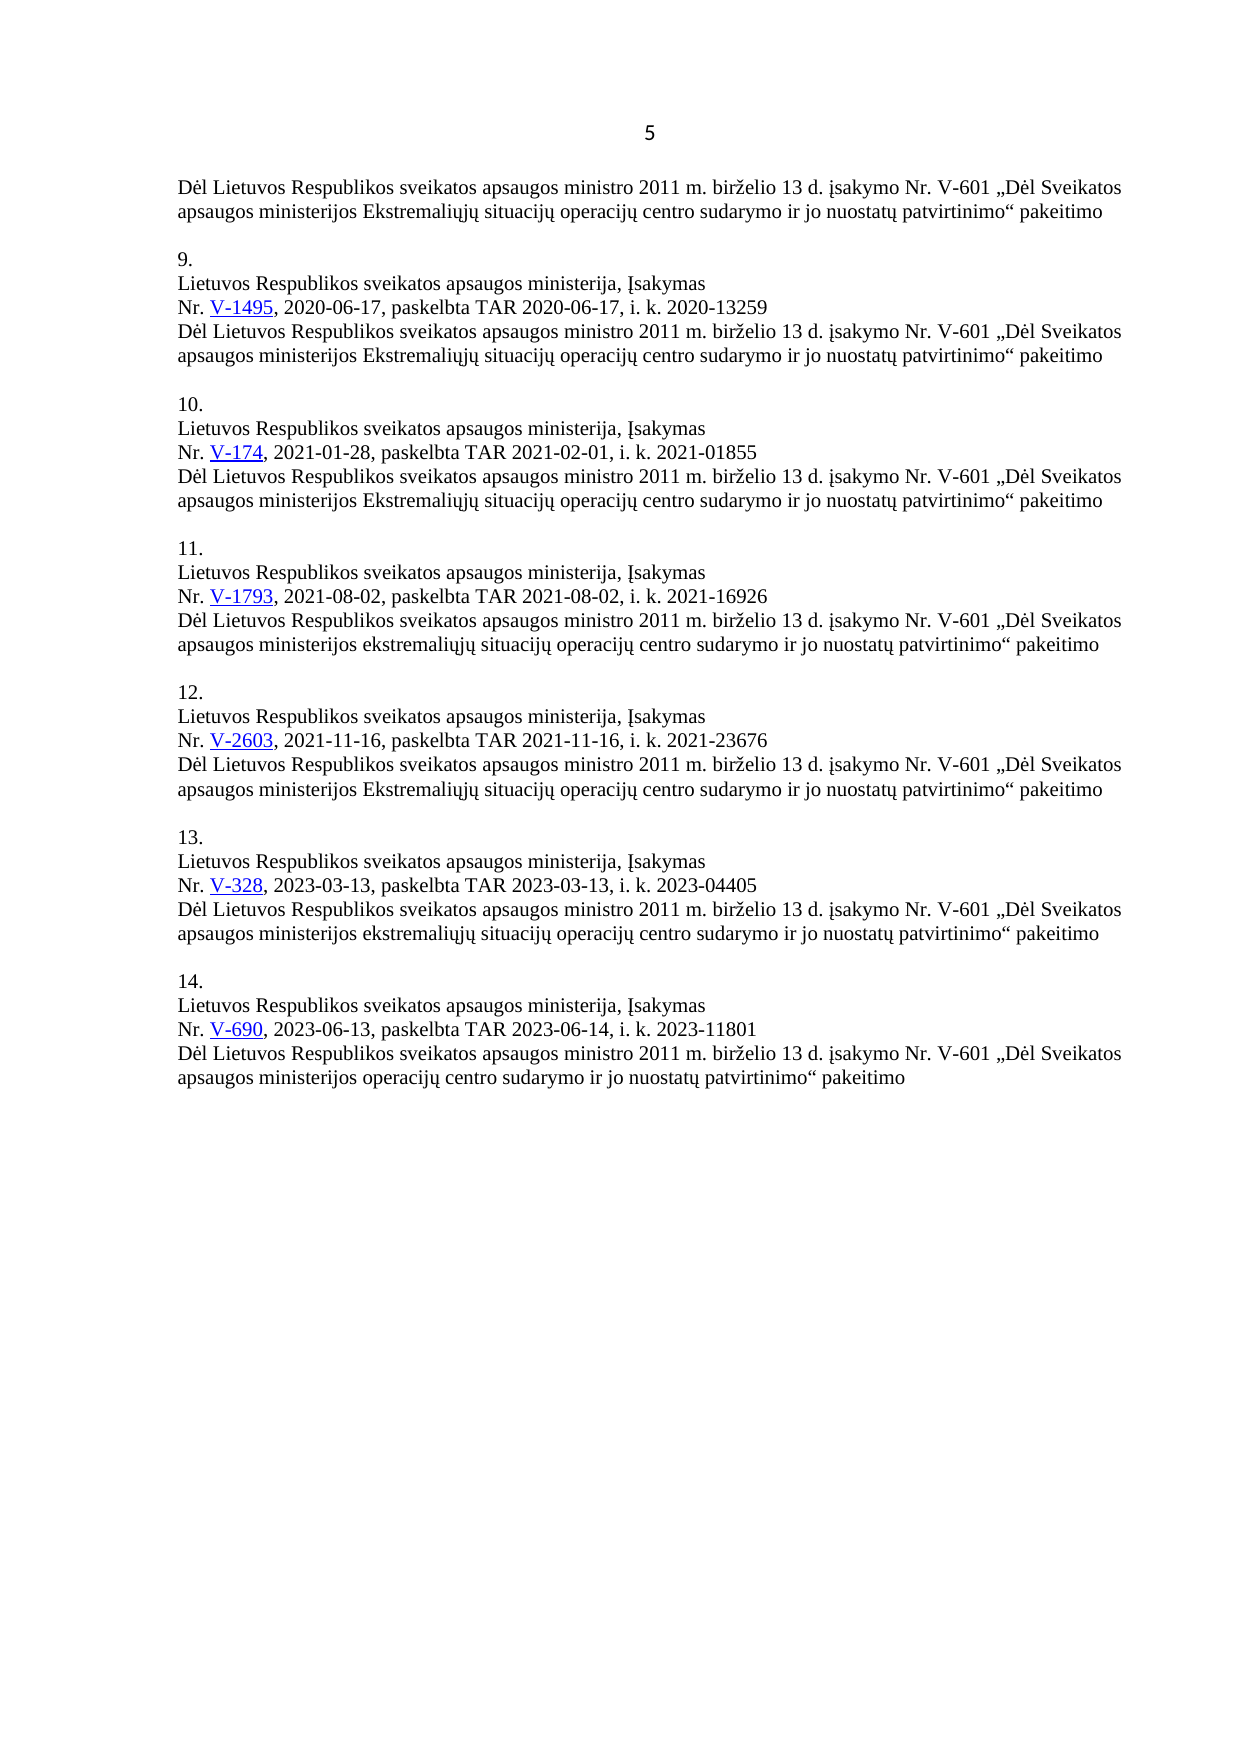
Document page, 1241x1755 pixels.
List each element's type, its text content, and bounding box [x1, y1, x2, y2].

text Dėl Lietuvos Respublikos sveikatos apsaugos ministro 2011 m. birželio 13 d. įsakymo Nr. V-601 „Dėl Sveikatos apsaugos ministerijos ekstremaliųjų situacijų operacijų centro sudarymo ir jo nuostatų patvirtinimo“ pakeitimo [177, 897, 1122, 945]
text Lietuvos Respublikos sveikatos apsaugos ministerija, Įsakymas [177, 416, 1122, 439]
text 11. [177, 536, 1122, 560]
text Dėl Lietuvos Respublikos sveikatos apsaugos ministro 2011 m. birželio 13 d. įsakymo Nr. V-601 „Dėl Sveikatos apsaugos ministerijos Ekstremaliųjų situacijų operacijų centro sudarymo ir jo nuostatų patvirtinimo“ pakeitimo [177, 752, 1122, 801]
text Lietuvos Respublikos sveikatos apsaugos ministerija, Įsakymas [177, 849, 1122, 873]
text 14. [177, 969, 1122, 993]
text 12. [177, 680, 1122, 704]
text Nr. V-2603, 2021-11-16, paskelbta TAR 2021-11-16, i. k. 2021-23676 [177, 728, 1122, 752]
text 13. [177, 824, 1122, 849]
text Lietuvos Respublikos sveikatos apsaugos ministerija, Įsakymas [177, 993, 1122, 1017]
text Dėl Lietuvos Respublikos sveikatos apsaugos ministro 2011 m. birželio 13 d. įsakymo Nr. V-601 „Dėl Sveikatos apsaugos ministerijos Ekstremaliųjų situacijų operacijų centro sudarymo ir jo nuostatų patvirtinimo“ pakeitimo [177, 464, 1122, 512]
text Dėl Lietuvos Respublikos sveikatos apsaugos ministro 2011 m. birželio 13 d. įsakymo Nr. V-601 „Dėl Sveikatos apsaugos ministerijos ekstremaliųjų situacijų operacijų centro sudarymo ir jo nuostatų patvirtinimo“ pakeitimo [177, 608, 1122, 656]
text Nr. V-174, 2021-01-28, paskelbta TAR 2021-02-01, i. k. 2021-01855 [177, 439, 1122, 464]
text Nr. V-328, 2023-03-13, paskelbta TAR 2023-03-13, i. k. 2023-04405 [177, 873, 1122, 897]
text Dėl Lietuvos Respublikos sveikatos apsaugos ministro 2011 m. birželio 13 d. įsakymo Nr. V-601 „Dėl Sveikatos apsaugos ministerijos Ekstremaliųjų situacijų operacijų centro sudarymo ir jo nuostatų patvirtinimo“ pakeitimo [177, 319, 1122, 367]
text Nr. V-1793, 2021-08-02, paskelbta TAR 2021-08-02, i. k. 2021-16926 [177, 584, 1122, 608]
text Lietuvos Respublikos sveikatos apsaugos ministerija, Įsakymas [177, 560, 1122, 584]
text Lietuvos Respublikos sveikatos apsaugos ministerija, Įsakymas [177, 271, 1122, 295]
text Nr. V-1495, 2020-06-17, paskelbta TAR 2020-06-17, i. k. 2020-13259 [177, 295, 1122, 319]
text Nr. V-690, 2023-06-13, paskelbta TAR 2023-06-14, i. k. 2023-11801 [177, 1017, 1122, 1041]
text 9. [177, 247, 1122, 271]
text Lietuvos Respublikos sveikatos apsaugos ministerija, Įsakymas [177, 704, 1122, 728]
text Dėl Lietuvos Respublikos sveikatos apsaugos ministro 2011 m. birželio 13 d. įsakymo Nr. V-601 „Dėl Sveikatos apsaugos ministerijos operacijų centro sudarymo ir jo nuostatų patvirtinimo“ pakeitimo [177, 1041, 1122, 1089]
text Dėl Lietuvos Respublikos sveikatos apsaugos ministro 2011 m. birželio 13 d. įsakymo Nr. V-601 „Dėl Sveikatos apsaugos ministerijos Ekstremaliųjų situacijų operacijų centro sudarymo ir jo nuostatų patvirtinimo“ pakeitimo [177, 175, 1122, 223]
text 10. [177, 391, 1122, 416]
